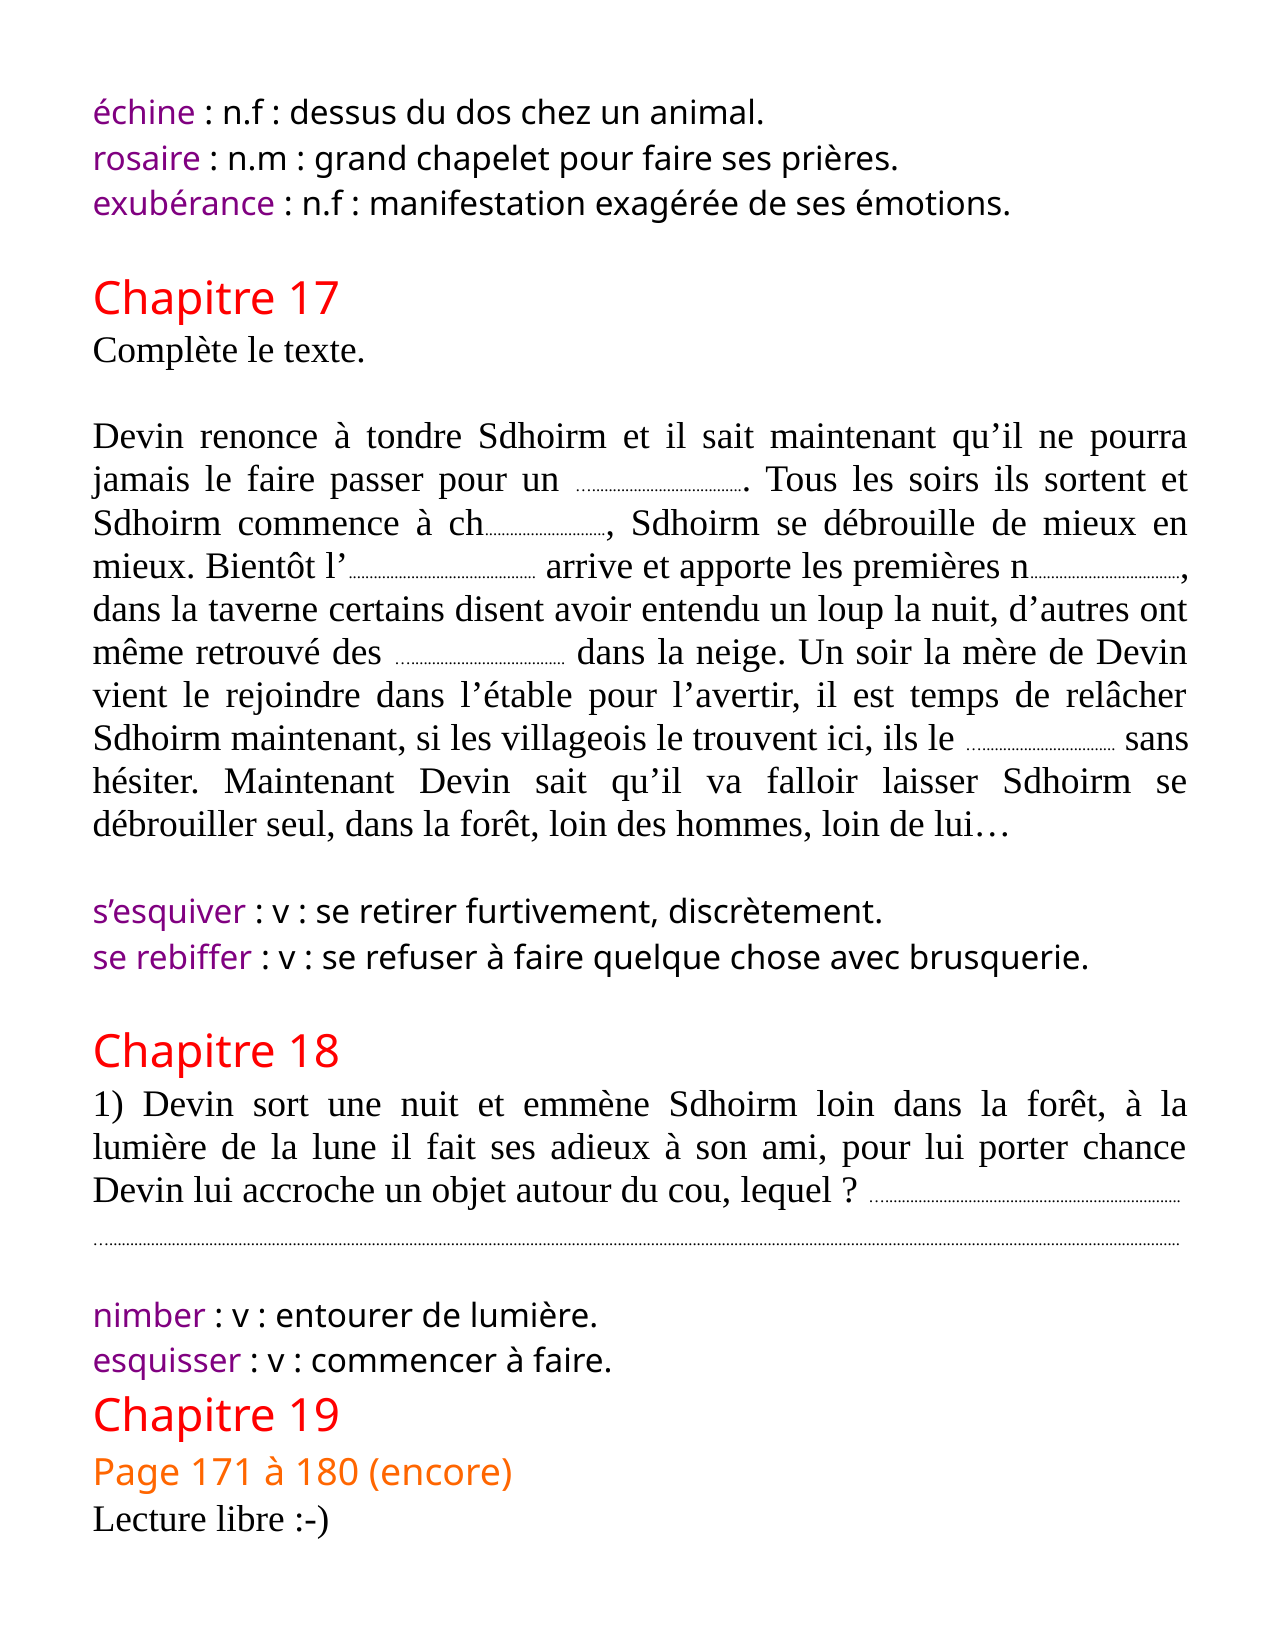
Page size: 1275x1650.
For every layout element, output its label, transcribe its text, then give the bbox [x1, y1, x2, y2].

text esquisser : v : commencer à faire. [92, 1337, 1189, 1383]
text Chapitre 17 [92, 265, 1189, 327]
text s’esquiver : v : se retirer furtivement, discrètement. [92, 888, 1189, 933]
text …................................................................................................................................................................................................................................................................. [92, 1229, 1189, 1249]
text Lecture libre :-) [92, 1496, 1189, 1539]
text 1) Devin sort une nuit et emmène Sdhoirm loin dans la forêt, à la lumière de la lune il fait ses adieux à son ami, pour lui porter chance Devin lui accroche un objet autour du cou, lequel ? …....................................................................... [92, 1081, 1189, 1210]
text Page 171 à 180 (encore) [92, 1445, 1189, 1496]
text Complète le texte. [92, 327, 1189, 371]
text se rebiffer : v : se refuser à faire quelque chose avec brusquerie. [92, 933, 1189, 979]
text nimber : v : entourer de lumière. [92, 1292, 1189, 1337]
text Chapitre 18 [92, 1019, 1189, 1081]
text exubérance : n.f : manifestation exagérée de ses émotions. [92, 180, 1189, 225]
text Chapitre 19 [92, 1383, 1189, 1445]
text rosaire : n.m : grand chapelet pour faire ses prières. [92, 134, 1189, 180]
text échine : n.f : dessus du dos chez un animal. [92, 89, 1189, 134]
text Devin renonce à tondre Sdhoirm et il sait maintenant qu’il ne pourra jamais le faire passer pour un …..................................... Tous les soirs ils sortent et Sdhoirm commence à ch............................., Sdhoirm se débrouille de mieux en mieux. Bientôt l’............................................. arrive et apporte les premières n...................................., dans la taverne certains disent avoir entendu un loup la nuit, d’autres ont même retrouvé des …..................................... dans la neige. Un soir la mère de Devin vient le rejoindre dans l’étable pour l’avertir, il est temps de relâcher Sdhoirm maintenant, si les villageois le trouvent ici, ils le …................................ sans hésiter. Maintenant Devin sait qu’il va falloir laisser Sdhoirm se débrouiller seul, dans la forêt, loin des hommes, loin de lui… [92, 414, 1189, 845]
